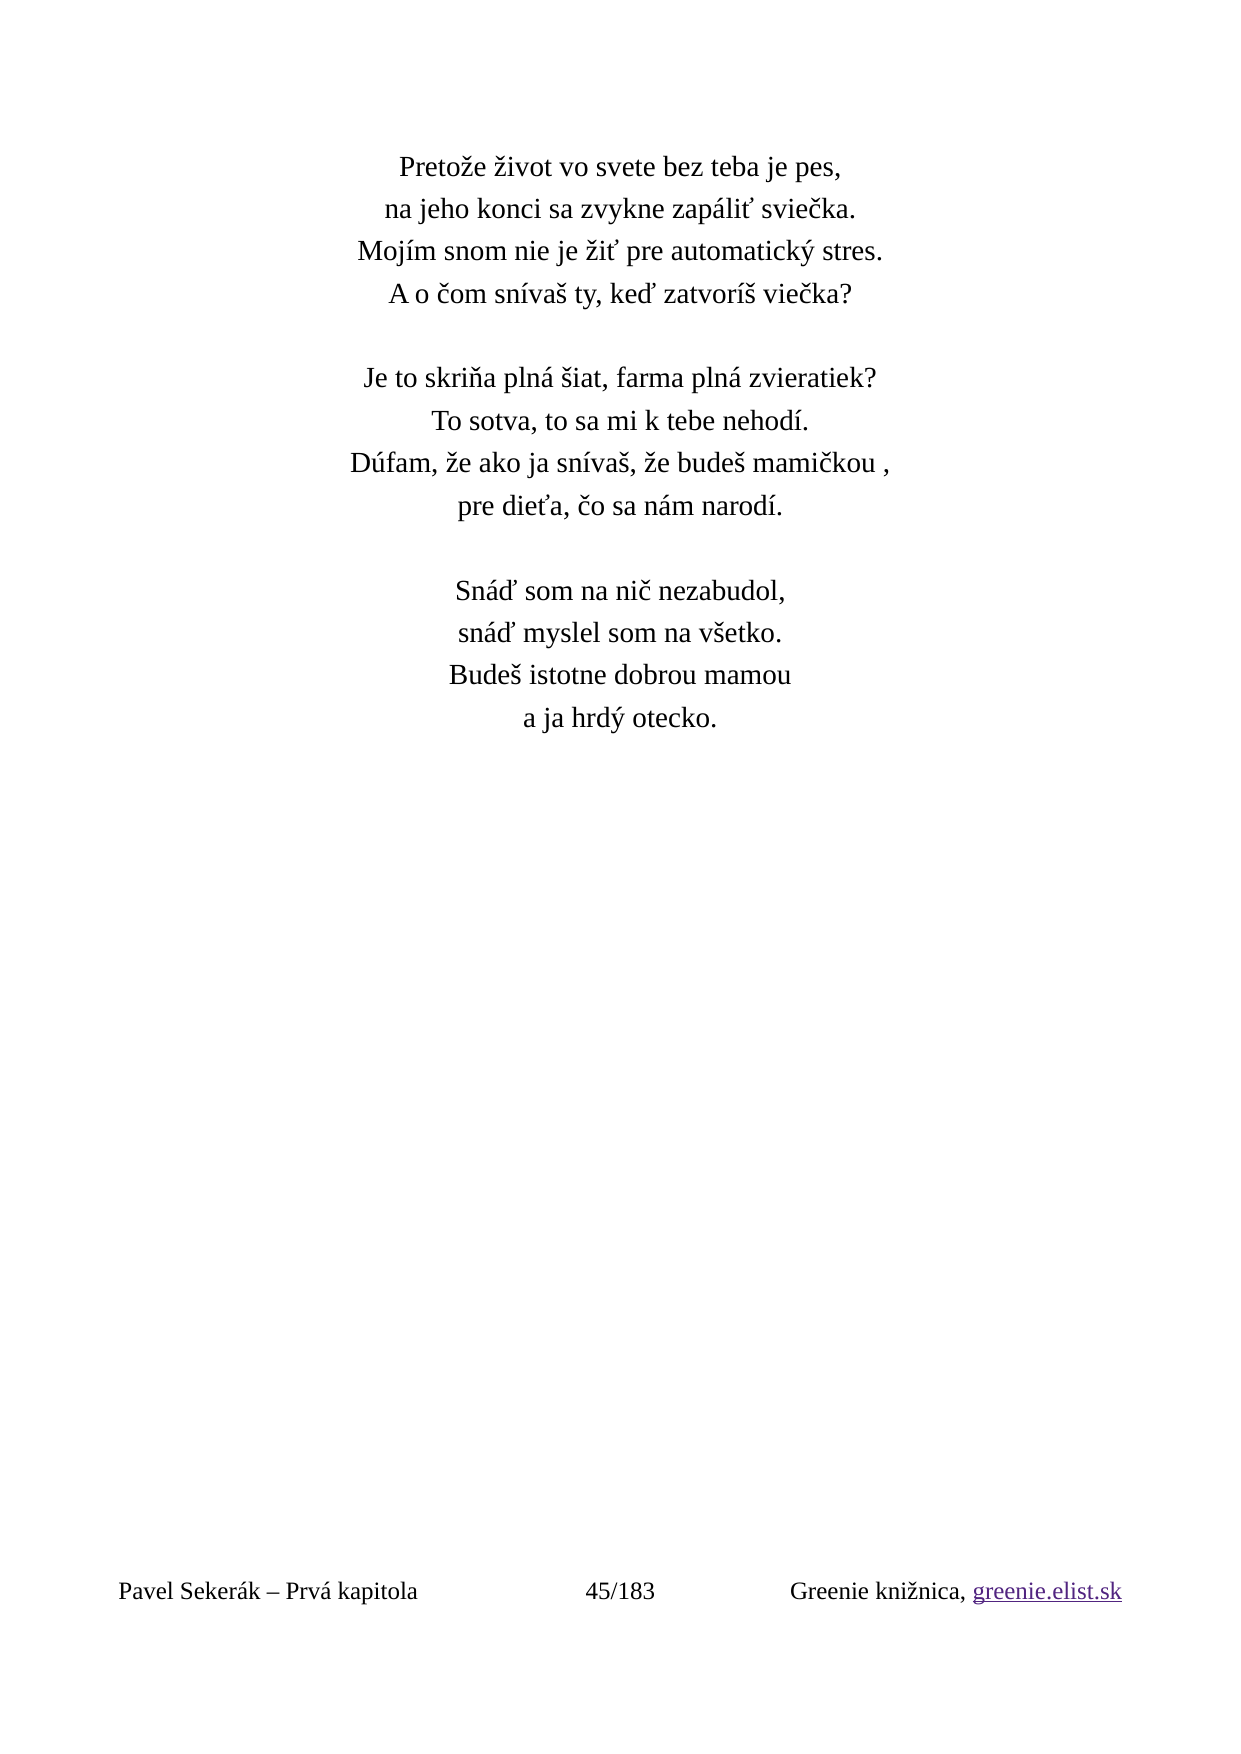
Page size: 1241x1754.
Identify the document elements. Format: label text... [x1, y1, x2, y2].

text Pretože život vo svete bez teba je pes, [106, 149, 1134, 182]
text To sotva, to sa mi k tebe nehodí. [106, 403, 1134, 437]
text a ja hrdý otecko. [106, 700, 1134, 733]
text Je to skriňa plná šiat, farma plná zvieratiek? [106, 361, 1134, 394]
text na jeho konci sa zvykne zapáliť sviečka. [106, 191, 1134, 224]
text snáď myslel som na všetko. [106, 615, 1134, 648]
text Budeš istotne dobrou mamou [106, 657, 1134, 691]
text Mojím snom nie je žiť pre automatický stres. [106, 233, 1134, 267]
text pre dieťa, čo sa nám narodí. [106, 488, 1134, 521]
text A o čom snívaš ty, keď zatvoríš viečka? [106, 276, 1134, 309]
text Snáď som na nič nezabudol, [106, 573, 1134, 606]
text Dúfam, že ako ja snívaš, že budeš mamičkou , [106, 445, 1134, 479]
